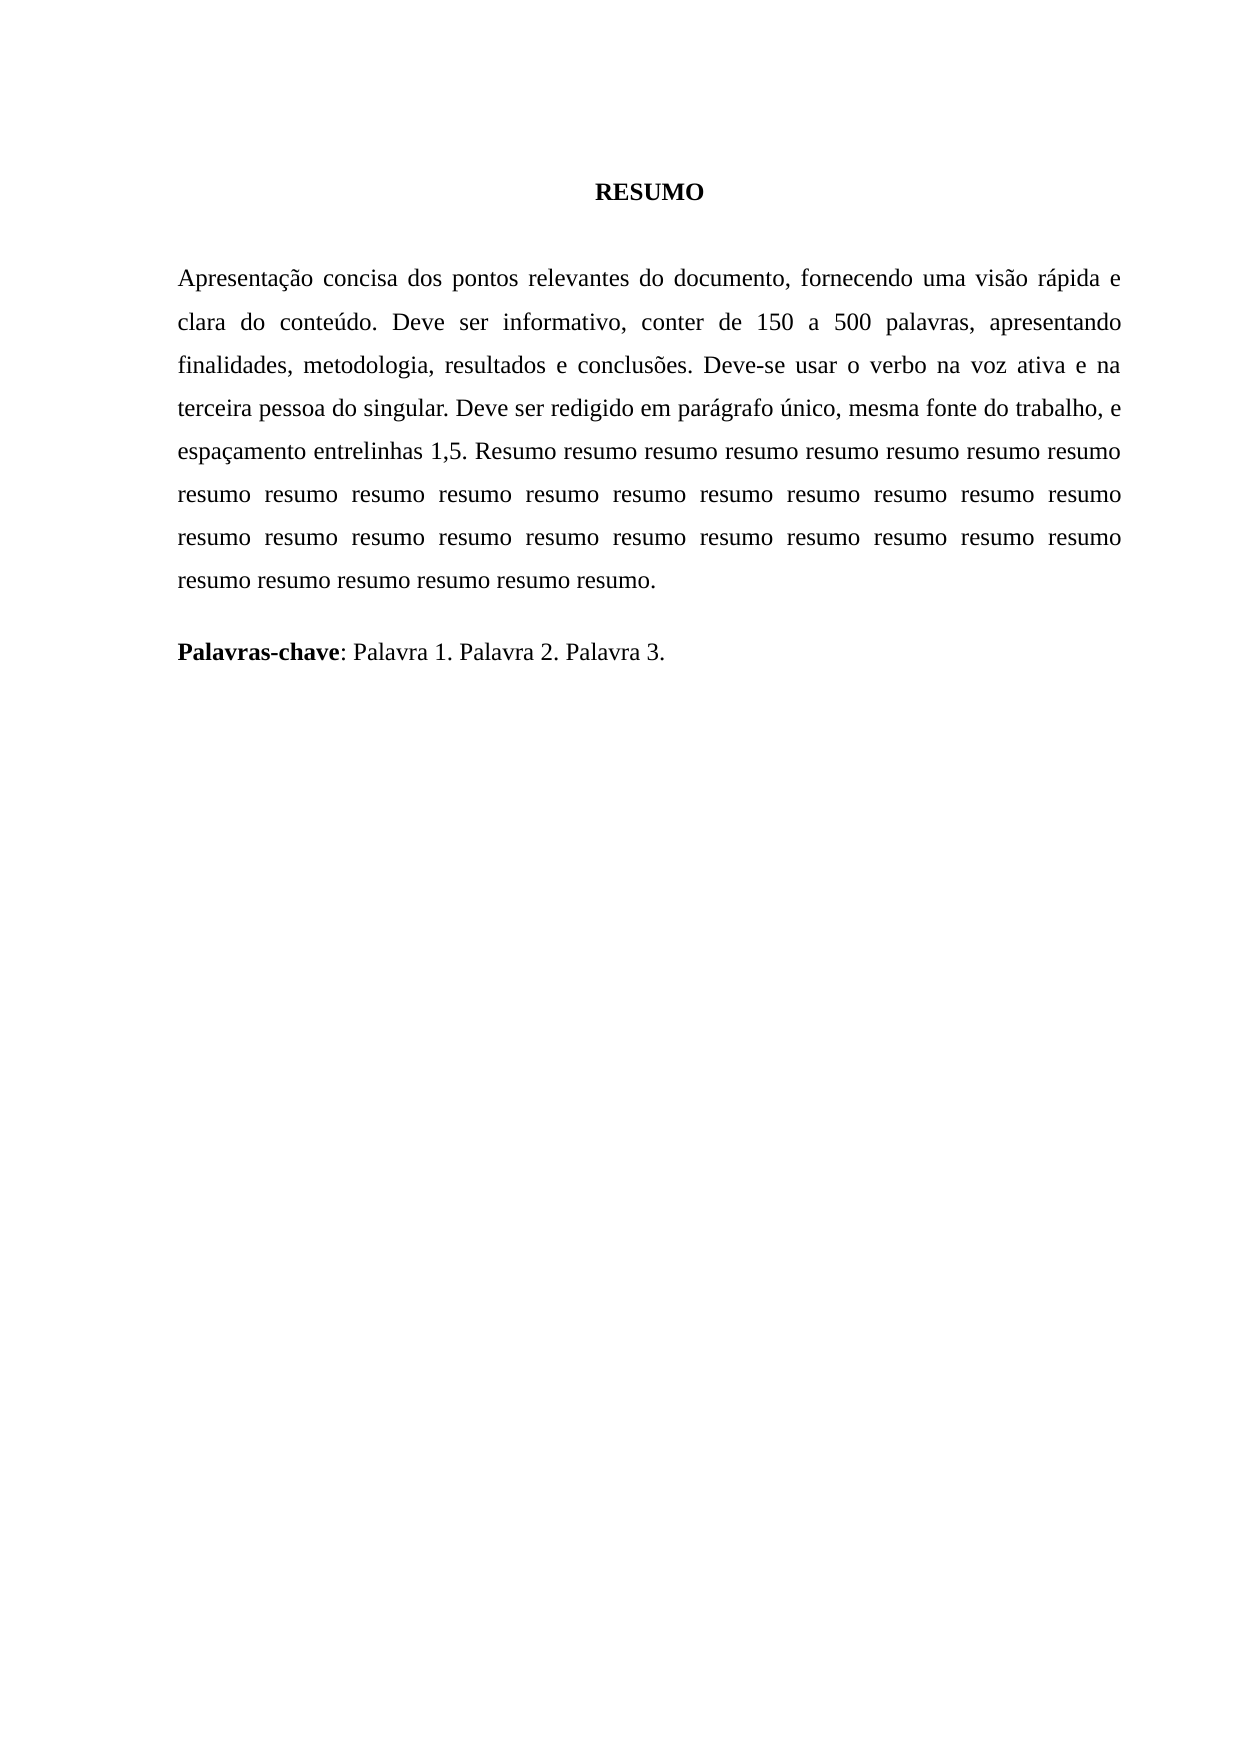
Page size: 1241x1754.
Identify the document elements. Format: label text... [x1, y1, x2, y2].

text Apresentação concisa dos pontos relevantes do documento, fornecendo uma visão rápida e clara do conteúdo. Deve ser informativo, conter de 150 a 500 palavras, apresentando finalidades, metodologia, resultados e conclusões. Deve-se usar o verbo na voz ativa e na terceira pessoa do singular. Deve ser redigido em parágrafo único, mesma fonte do trabalho, e espaçamento entrelinhas 1,5. Resumo resumo resumo resumo resumo resumo resumo resumo resumo resumo resumo resumo resumo resumo resumo resumo resumo resumo resumo resumo resumo resumo resumo resumo resumo resumo resumo resumo resumo resumo resumo resumo resumo resumo resumo resumo. [177, 263, 1122, 594]
text Palavras-chave: Palavra 1. Palavra 2. Palavra 3. [177, 637, 1122, 666]
text RESUMO [177, 177, 1122, 206]
